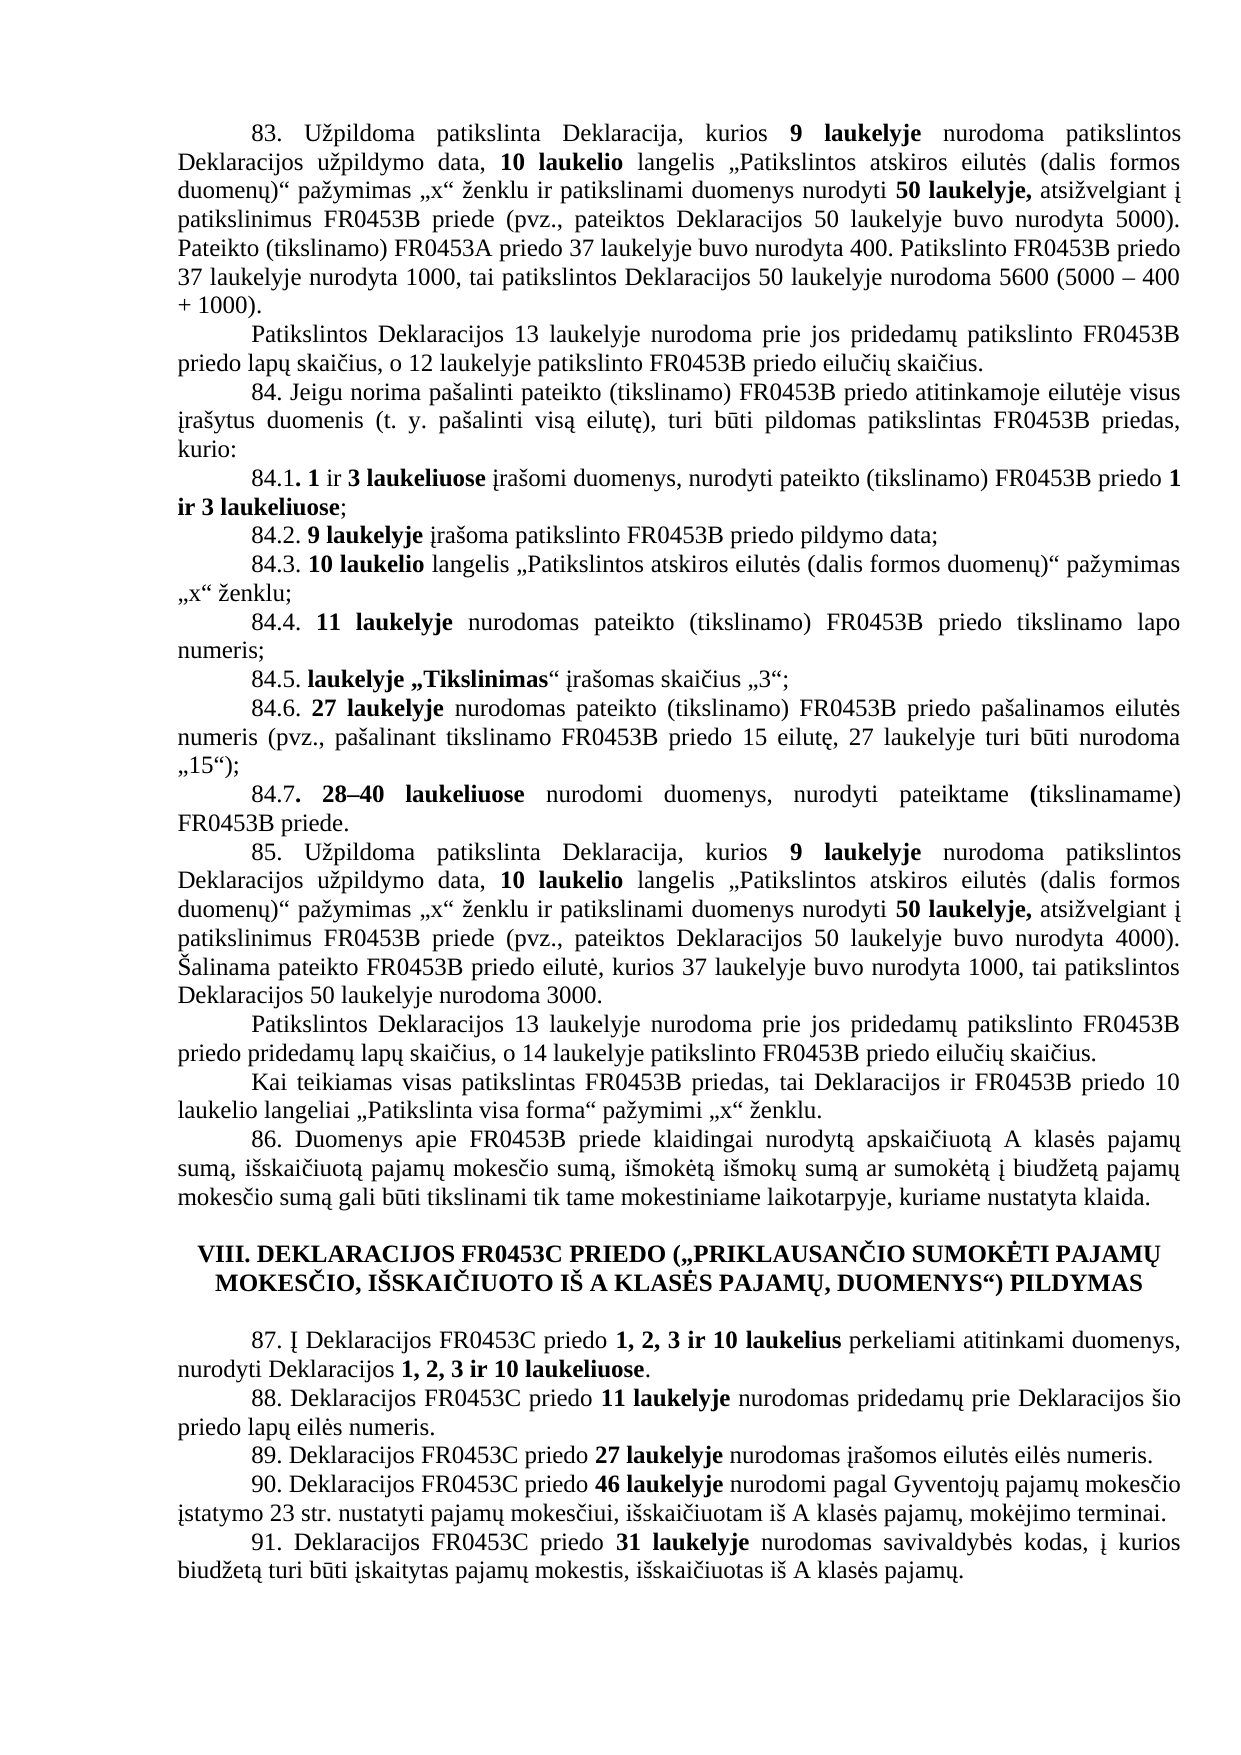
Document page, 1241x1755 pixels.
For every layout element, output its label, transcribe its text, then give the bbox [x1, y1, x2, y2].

text 84.5. laukelyje „Tikslinimas“ įrašomas skaičius „3“; [177, 664, 1181, 693]
text 84.2. 9 laukelyje įrašoma patikslinto FR0453B priedo pildymo data; [177, 521, 1181, 549]
text 84.7. 28–40 laukeliuose nurodomi duomenys, nurodyti pateiktame (tikslinamame) FR0453B priede. [177, 779, 1181, 837]
text 83. Užpildoma patikslinta Deklaracija, kurios 9 laukelyje nurodoma patikslintos Deklaracijos užpildymo data, 10 laukelio langelis „Patikslintos atskiros eilutės (dalis formos duomenų)“ pažymimas „x“ ženklu ir patikslinami duomenys nurodyti 50 laukelyje, atsižvelgiant į patikslinimus FR0453B priede (pvz., pateiktos Deklaracijos 50 laukelyje buvo nurodyta 5000). Pateikto (tikslinamo) FR0453A priedo 37 laukelyje buvo nurodyta 400. Patikslinto FR0453B priedo 37 laukelyje nurodyta 1000, tai patikslintos Deklaracijos 50 laukelyje nurodoma 5600 (5000 – 400 + 1000). [177, 118, 1181, 319]
text 84.6. 27 laukelyje nurodomas pateikto (tikslinamo) FR0453B priedo pašalinamos eilutės numeris (pvz., pašalinant tikslinamo FR0453B priedo 15 eilutę, 27 laukelyje turi būti nurodoma „15“); [177, 693, 1181, 779]
text Patikslintos Deklaracijos 13 laukelyje nurodoma prie jos pridedamų patikslinto FR0453B priedo lapų skaičius, o 12 laukelyje patikslinto FR0453B priedo eilučių skaičius. [177, 319, 1181, 377]
text 85. Užpildoma patikslinta Deklaracija, kurios 9 laukelyje nurodoma patikslintos Deklaracijos užpildymo data, 10 laukelio langelis „Patikslintos atskiros eilutės (dalis formos duomenų)“ pažymimas „x“ ženklu ir patikslinami duomenys nurodyti 50 laukelyje, atsižvelgiant į patikslinimus FR0453B priede (pvz., pateiktos Deklaracijos 50 laukelyje buvo nurodyta 4000). Šalinama pateikto FR0453B priedo eilutė, kurios 37 laukelyje buvo nurodyta 1000, tai patikslintos Deklaracijos 50 laukelyje nurodoma 3000. [177, 837, 1181, 1009]
text 88. Deklaracijos FR0453C priedo 11 laukelyje nurodomas pridedamų prie Deklaracijos šio priedo lapų eilės numeris. [177, 1383, 1181, 1441]
text 84.4. 11 laukelyje nurodomas pateikto (tikslinamo) FR0453B priedo tikslinamo lapo numeris; [177, 607, 1181, 664]
text 84.1. 1 ir 3 laukeliuose įrašomi duomenys, nurodyti pateikto (tikslinamo) FR0453B priedo 1 ir 3 laukeliuose; [177, 463, 1181, 521]
text 84. Jeigu norima pašalinti pateikto (tikslinamo) FR0453B priedo atitinkamoje eilutėje visus įrašytus duomenis (t. y. pašalinti visą eilutę), turi būti pildomas patikslintas FR0453B priedas, kurio: [177, 377, 1181, 463]
text 84.3. 10 laukelio langelis „Patikslintos atskiros eilutės (dalis formos duomenų)“ pažymimas „x“ ženklu; [177, 549, 1181, 607]
text 86. Duomenys apie FR0453B priede klaidingai nurodytą apskaičiuotą A klasės pajamų sumą, išskaičiuotą pajamų mokesčio sumą, išmokėtą išmokų sumą ar sumokėtą į biudžetą pajamų mokesčio sumą gali būti tikslinami tik tame mokestiniame laikotarpyje, kuriame nustatyta klaida. [177, 1124, 1181, 1211]
text 87. Į Deklaracijos FR0453C priedo 1, 2, 3 ir 10 laukelius perkeliami atitinkami duomenys, nurodyti Deklaracijos 1, 2, 3 ir 10 laukeliuose. [177, 1326, 1181, 1383]
text 91. Deklaracijos FR0453C priedo 31 laukelyje nurodomas savivaldybės kodas, į kurios biudžetą turi būti įskaitytas pajamų mokestis, išskaičiuotas iš A klasės pajamų. [177, 1527, 1181, 1584]
text Patikslintos Deklaracijos 13 laukelyje nurodoma prie jos pridedamų patikslinto FR0453B priedo pridedamų lapų skaičius, o 14 laukelyje patikslinto FR0453B priedo eilučių skaičius. [177, 1009, 1181, 1067]
text VIII. DEKLARACIJOS FR0453C PRIEDO („PRIKLAUSANČIO SUMOKĖTI PAJAMŲ MOKESČIO, IŠSKAIČIUOTO IŠ A KLASĖS PAJAMŲ, DUOMENYS“) PILDYMAS [177, 1239, 1181, 1297]
text Kai teikiamas visas patikslintas FR0453B priedas, tai Deklaracijos ir FR0453B priedo 10 laukelio langeliai „Patikslinta visa forma“ pažymimi „x“ ženklu. [177, 1067, 1181, 1124]
text 90. Deklaracijos FR0453C priedo 46 laukelyje nurodomi pagal Gyventojų pajamų mokesčio įstatymo 23 str. nustatyti pajamų mokesčiui, išskaičiuotam iš A klasės pajamų, mokėjimo terminai. [177, 1469, 1181, 1527]
text 89. Deklaracijos FR0453C priedo 27 laukelyje nurodomas įrašomos eilutės eilės numeris. [177, 1441, 1181, 1469]
